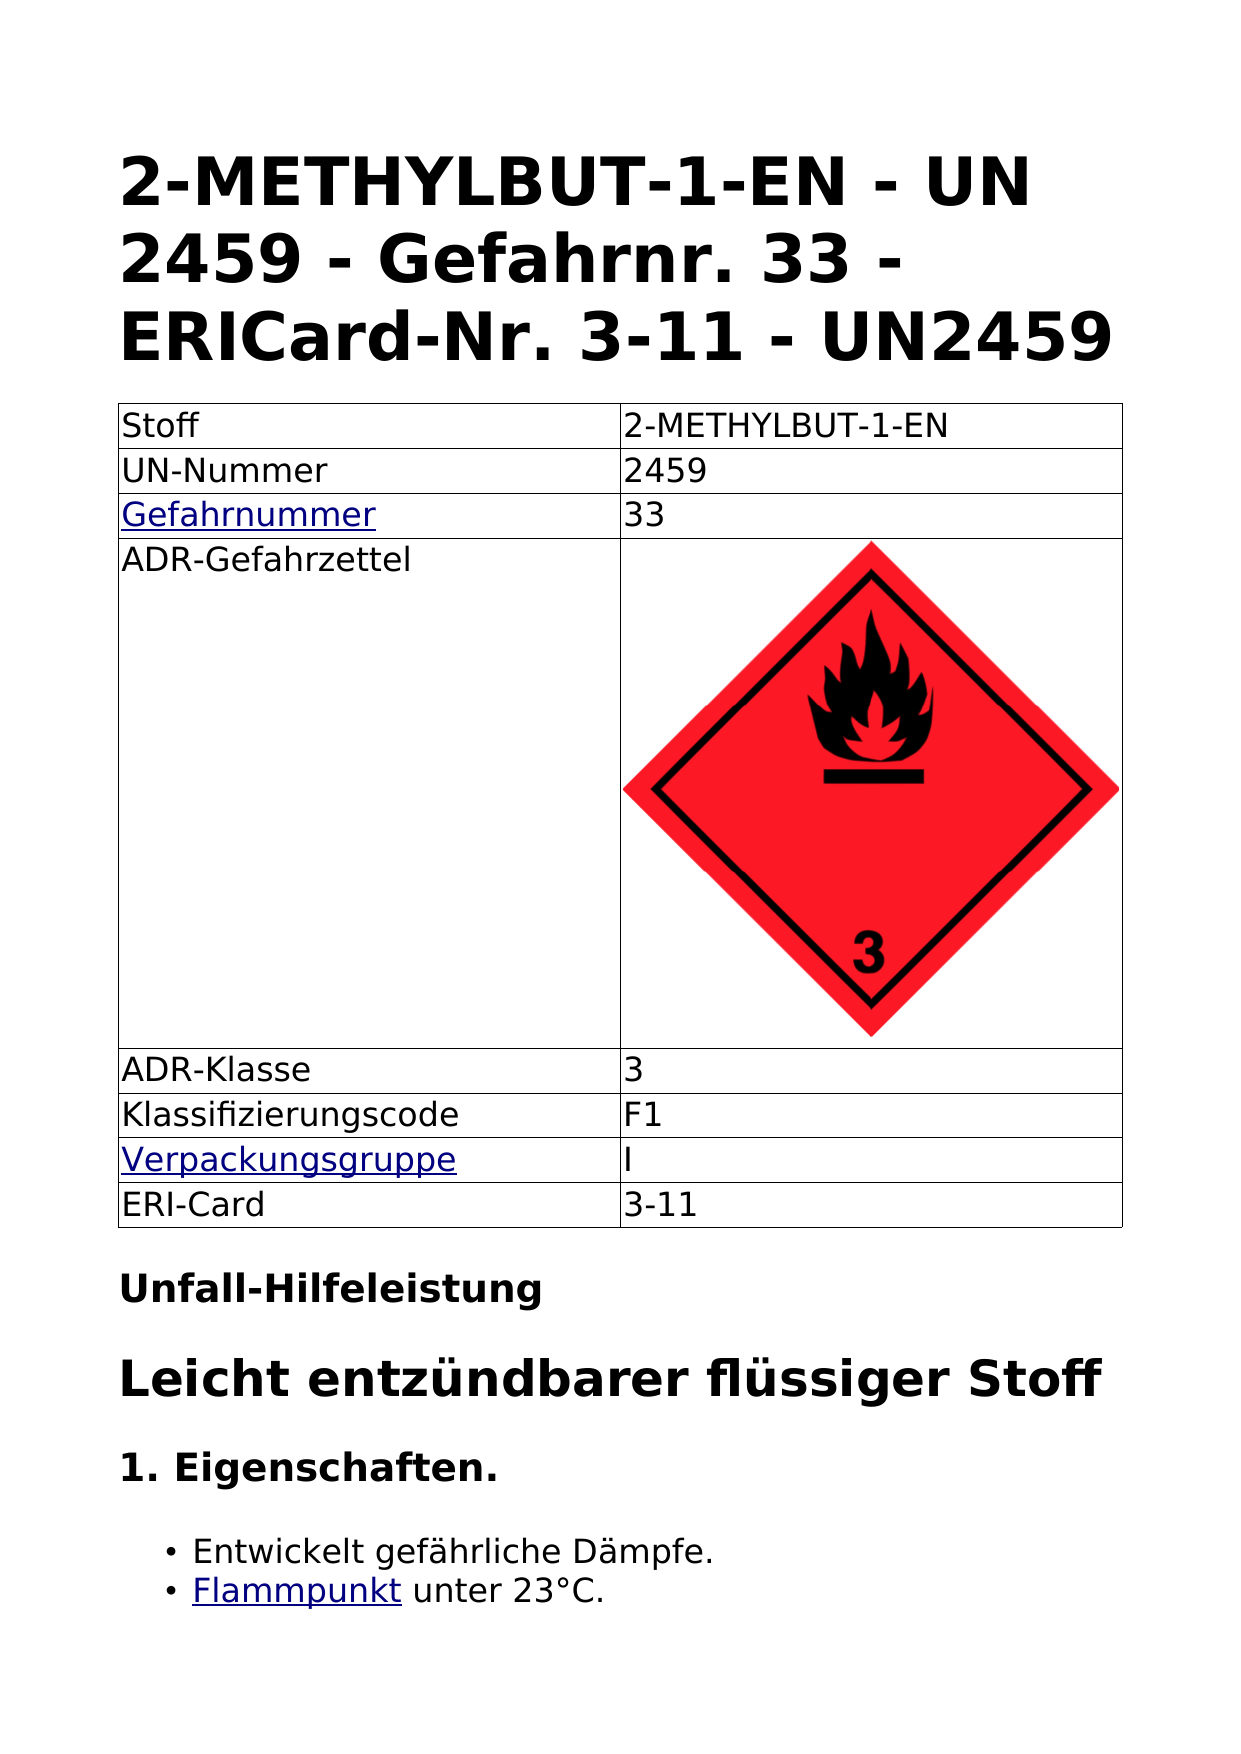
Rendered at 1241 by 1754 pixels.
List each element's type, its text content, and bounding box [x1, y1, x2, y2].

table_cell ADR-Klasse [119, 1049, 620, 1092]
list Flammpunkt unter 23°C. [177, 1571, 1122, 1610]
subtitle 1. Eigenschaften. [118, 1445, 1122, 1490]
table_cell 3 [621, 1049, 1122, 1092]
table_cell UN-Nummer [119, 449, 620, 493]
table_cell ADR-Gefahrzettel [119, 539, 620, 1048]
table_cell I [621, 1138, 1122, 1182]
subtitle Unfall-Hilfeleistung [118, 1267, 1122, 1312]
table_cell 3-11 [621, 1183, 1122, 1227]
table_cell 33 [621, 494, 1122, 538]
table_cell ERI-Card [119, 1183, 620, 1227]
table_cell Klassifizierungscode [119, 1094, 620, 1137]
table_cell Verpackungsgruppe [119, 1138, 620, 1182]
table_header 2-METHYLBUT-1-EN [621, 404, 1122, 448]
table_header Stoff [119, 404, 620, 448]
subtitle Leicht entzündbarer flüssiger Stoff [118, 1349, 1122, 1408]
picture [622, 540, 1120, 1037]
table_cell Gefahrnummer [119, 494, 620, 538]
table_cell F1 [621, 1094, 1122, 1137]
table_cell 2459 [621, 449, 1122, 493]
table_cell [621, 539, 1122, 1048]
list Entwickelt gefährliche Dämpfe. [177, 1532, 1122, 1571]
subtitle 2-METHYLBUT-1-EN - UN 2459 - Gefahrnr. 33 - ERICard-Nr. 3-11 - UN2459 [118, 143, 1122, 376]
